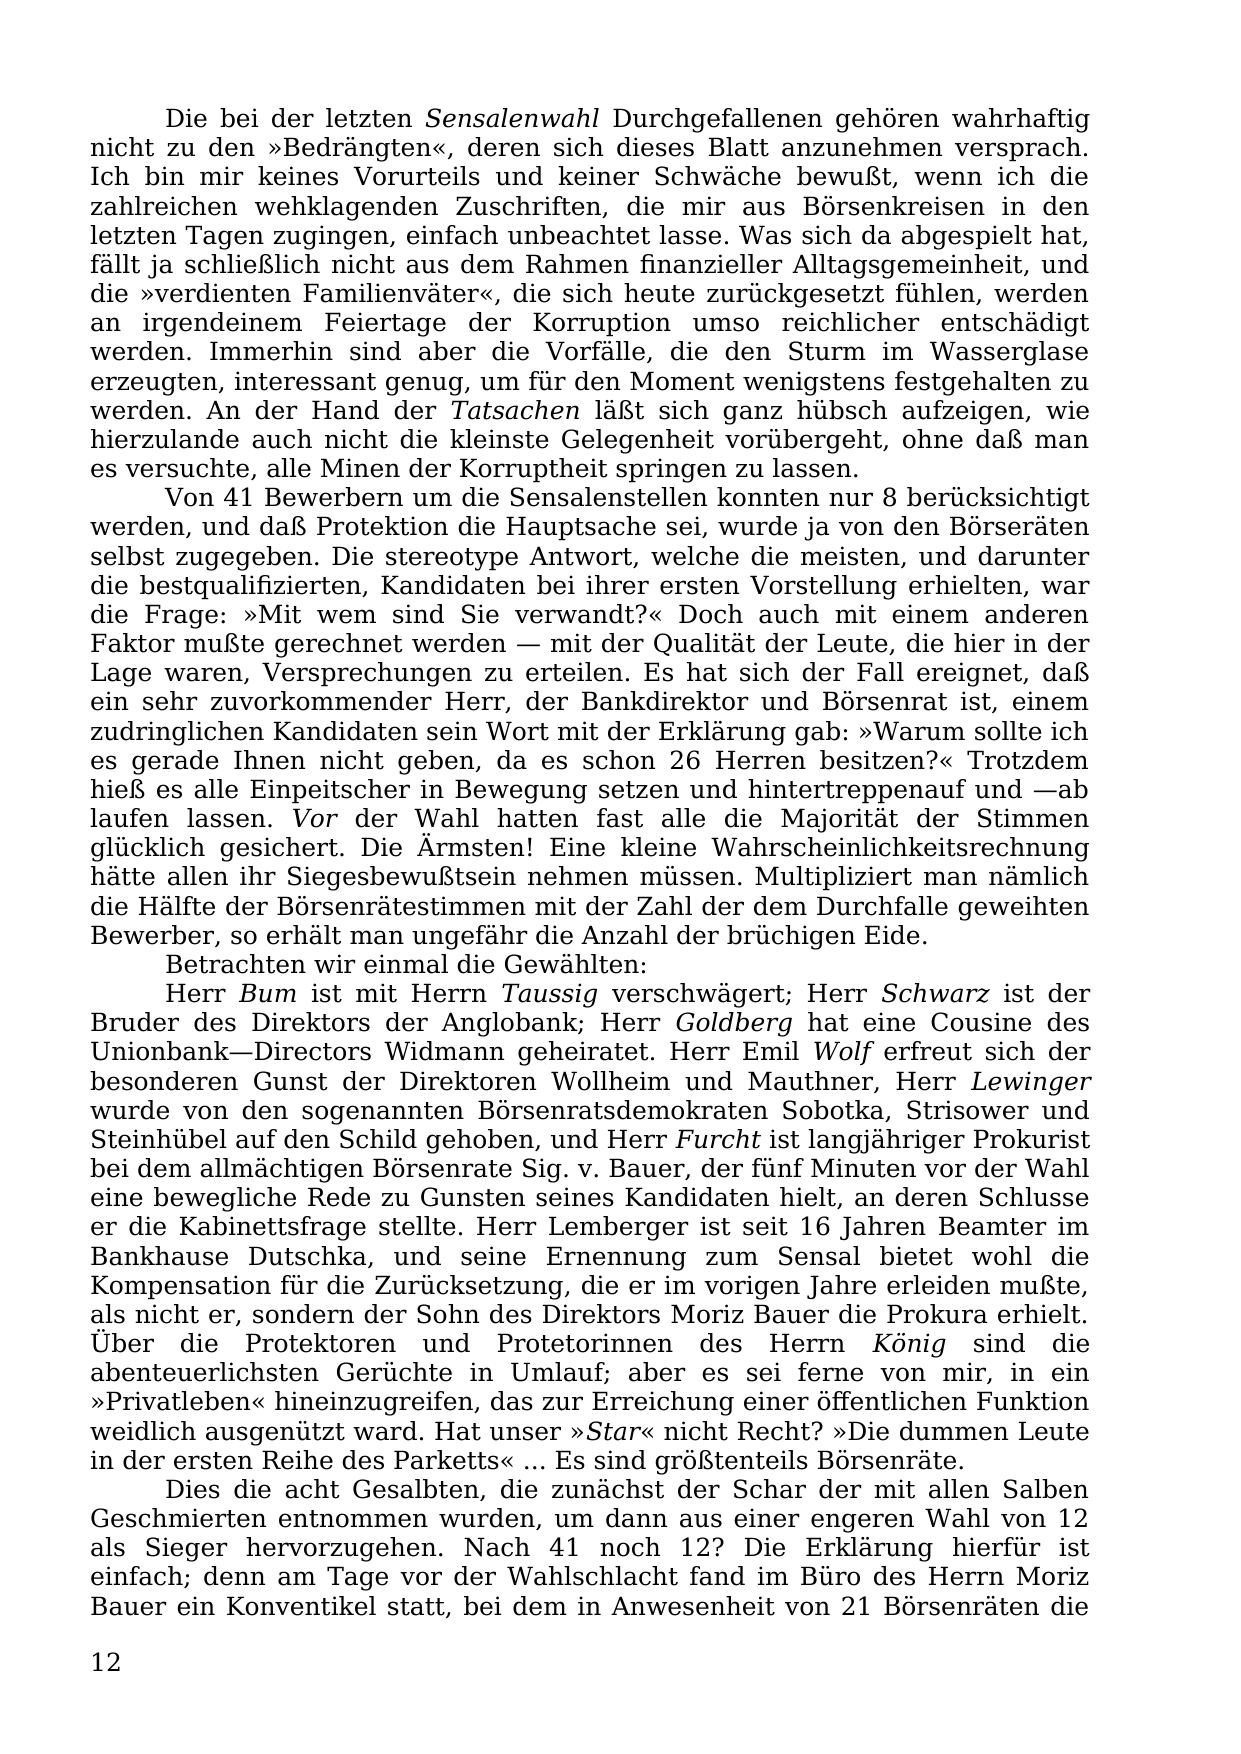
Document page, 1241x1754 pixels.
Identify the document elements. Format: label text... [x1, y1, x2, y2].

text Betrachten wir einmal die Gewählten: [90, 950, 1091, 979]
text Die bei der letzten Sensalenwahl Durchgefallenen gehören wahrhaftig nicht zu den »Bedrängten«, deren sich dieses Blatt anzunehmen versprach. Ich bin mir keines Vorurteils und keiner Schwäche bewußt, wenn ich die zahlreichen wehklagenden Zuschriften, die mir aus Börsenkreisen in den letzten Tagen zugingen, einfach unbeachtet lasse. Was sich da abgespielt hat, fällt ja schließlich nicht aus dem Rahmen finanzieller Alltagsgemeinheit, und die »verdienten Familienväter«, die sich heute zurückgesetzt fühlen, werden an irgendeinem Feiertage der Korruption umso reichlicher entschädigt werden. Immerhin sind aber die Vorfälle, die den Sturm im Wasserglase erzeugten, interessant genug, um für den Moment wenigstens festgehalten zu werden. An der Hand der Tatsachen läßt sich ganz hübsch aufzeigen, wie hierzulande auch nicht die kleinste Gelegenheit vorübergeht, ohne daß man es versuchte, alle Minen der Korruptheit springen zu lassen. [90, 104, 1091, 483]
text Herr Bum ist mit Herrn Taussig verschwägert; Herr Schwarz ist der Bruder des Direktors der Anglobank; Herr Goldberg hat eine Cousine des Unionbank—Directors Widmann geheiratet. Herr Emil Wolf erfreut sich der besonderen Gunst der Direktoren Wollheim und Mauthner, Herr Lewinger wurde von den sogenannten Börsenratsdemokraten Sobotka, Strisower und Steinhübel auf den Schild gehoben, und Herr Furcht ist langjähriger Prokurist bei dem allmächtigen Börsenrate Sig. v. Bauer, der fünf Minuten vor der Wahl eine bewegliche Rede zu Gunsten seines Kandidaten hielt, an deren Schlusse er die Kabinettsfrage stellte. Herr Lemberger ist seit 16 Jahren Beamter im Bankhause Dutschka, und seine Ernennung zum Sensal bietet wohl die Kompensation für die Zurücksetzung, die er im vorigen Jahre erleiden mußte, als nicht er, sondern der Sohn des Direktors Moriz Bauer die Prokura erhielt. Über die Protektoren und Protetorinnen des Herrn König sind die abenteuerlichsten Gerüchte in Umlauf; aber es sei ferne von mir, in ein »Privatleben« hineinzugreifen, das zur Erreichung einer öffentlichen Funktion weidlich ausgenützt ward. Hat unser »Star« nicht Recht? »Die dummen Leute in der ersten Reihe des Parketts« ... Es sind größtenteils Börsenräte. [90, 979, 1091, 1475]
text Von 41 Bewerbern um die Sensalenstellen konnten nur 8 berücksichtigt werden, und daß Protektion die Hauptsache sei, wurde ja von den Börseräten selbst zugegeben. Die stereotype Antwort, welche die meisten, und darunter die bestqualifizierten, Kandidaten bei ihrer ersten Vorstellung erhielten, war die Frage: »Mit wem sind Sie verwandt?« Doch auch mit einem anderen Faktor mußte gerechnet werden — mit der Qualität der Leute, die hier in der Lage waren, Versprechungen zu erteilen. Es hat sich der Fall ereignet, daß ein sehr zuvorkommender Herr, der Bankdirektor und Börsenrat ist, einem zudringlichen Kandidaten sein Wort mit der Erklärung gab: »Warum sollte ich es gerade Ihnen nicht geben, da es schon 26 Herren besitzen?« Trotzdem hieß es alle Einpeitscher in Bewegung setzen und hintertreppenauf und —ab laufen lassen. Vor der Wahl hatten fast alle die Majorität der Stimmen glücklich gesichert. Die Ärmsten! Eine kleine Wahrscheinlichkeitsrechnung hätte allen ihr Siegesbewußtsein nehmen müssen. Multipliziert man nämlich die Hälfte der Börsenrätestimmen mit der Zahl der dem Durchfalle geweihten Bewerber, so erhält man ungefähr die Anzahl der brüchigen Eide. [90, 483, 1091, 950]
text Dies die acht Gesalbten, die zunächst der Schar der mit allen Salben Geschmierten entnommen wurden, um dann aus einer engeren Wahl von 12 als Sieger hervorzugehen. Nach 41 noch 12? Die Erklärung hierfür ist einfach; denn am Tage vor der Wahlschlacht fand im Büro des Herrn Moriz Bauer ein Konventikel statt, bei dem in Anwesenheit von 21 Börsenräten die [90, 1475, 1091, 1621]
